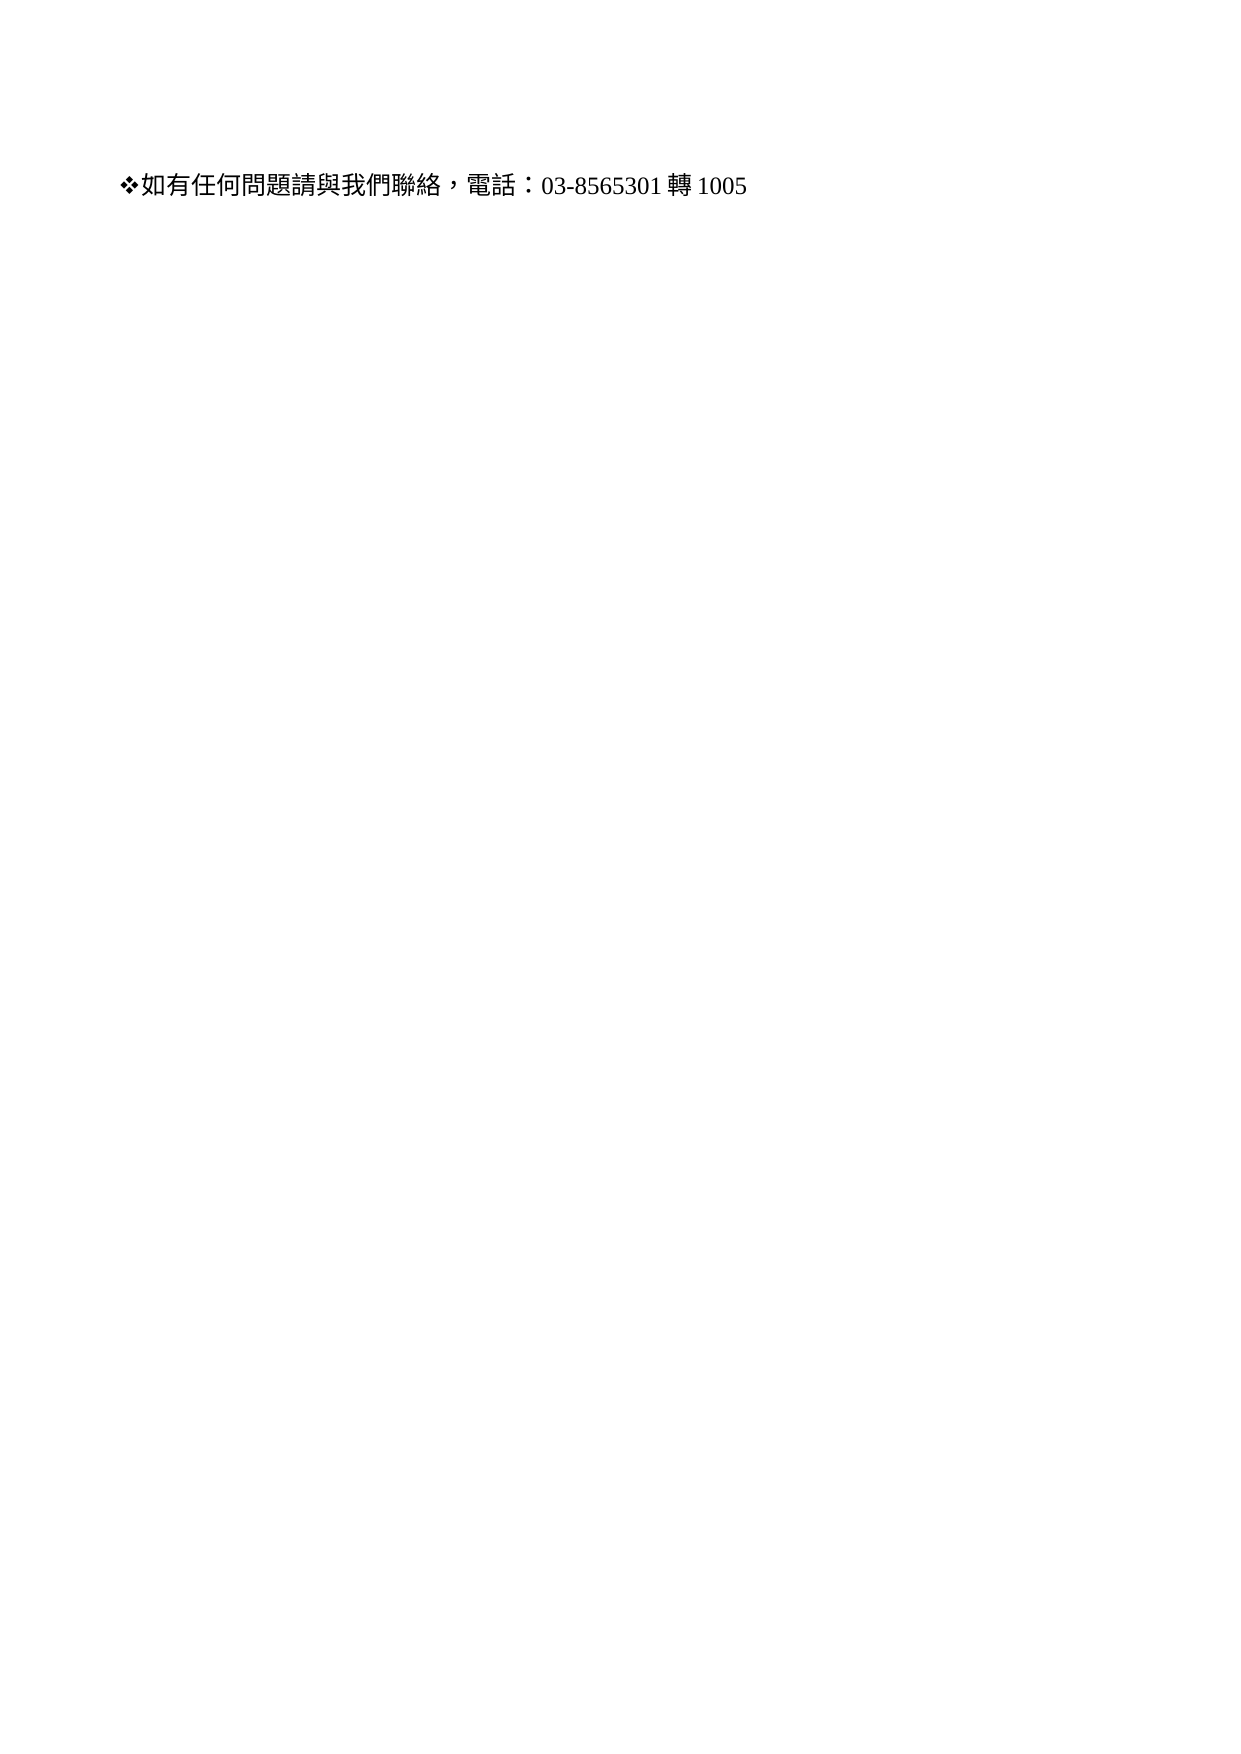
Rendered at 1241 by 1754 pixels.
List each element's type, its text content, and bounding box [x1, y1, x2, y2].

text 如有任何問題請與我們聯絡，電話：03-8565301轉1005 [118, 142, 1122, 204]
